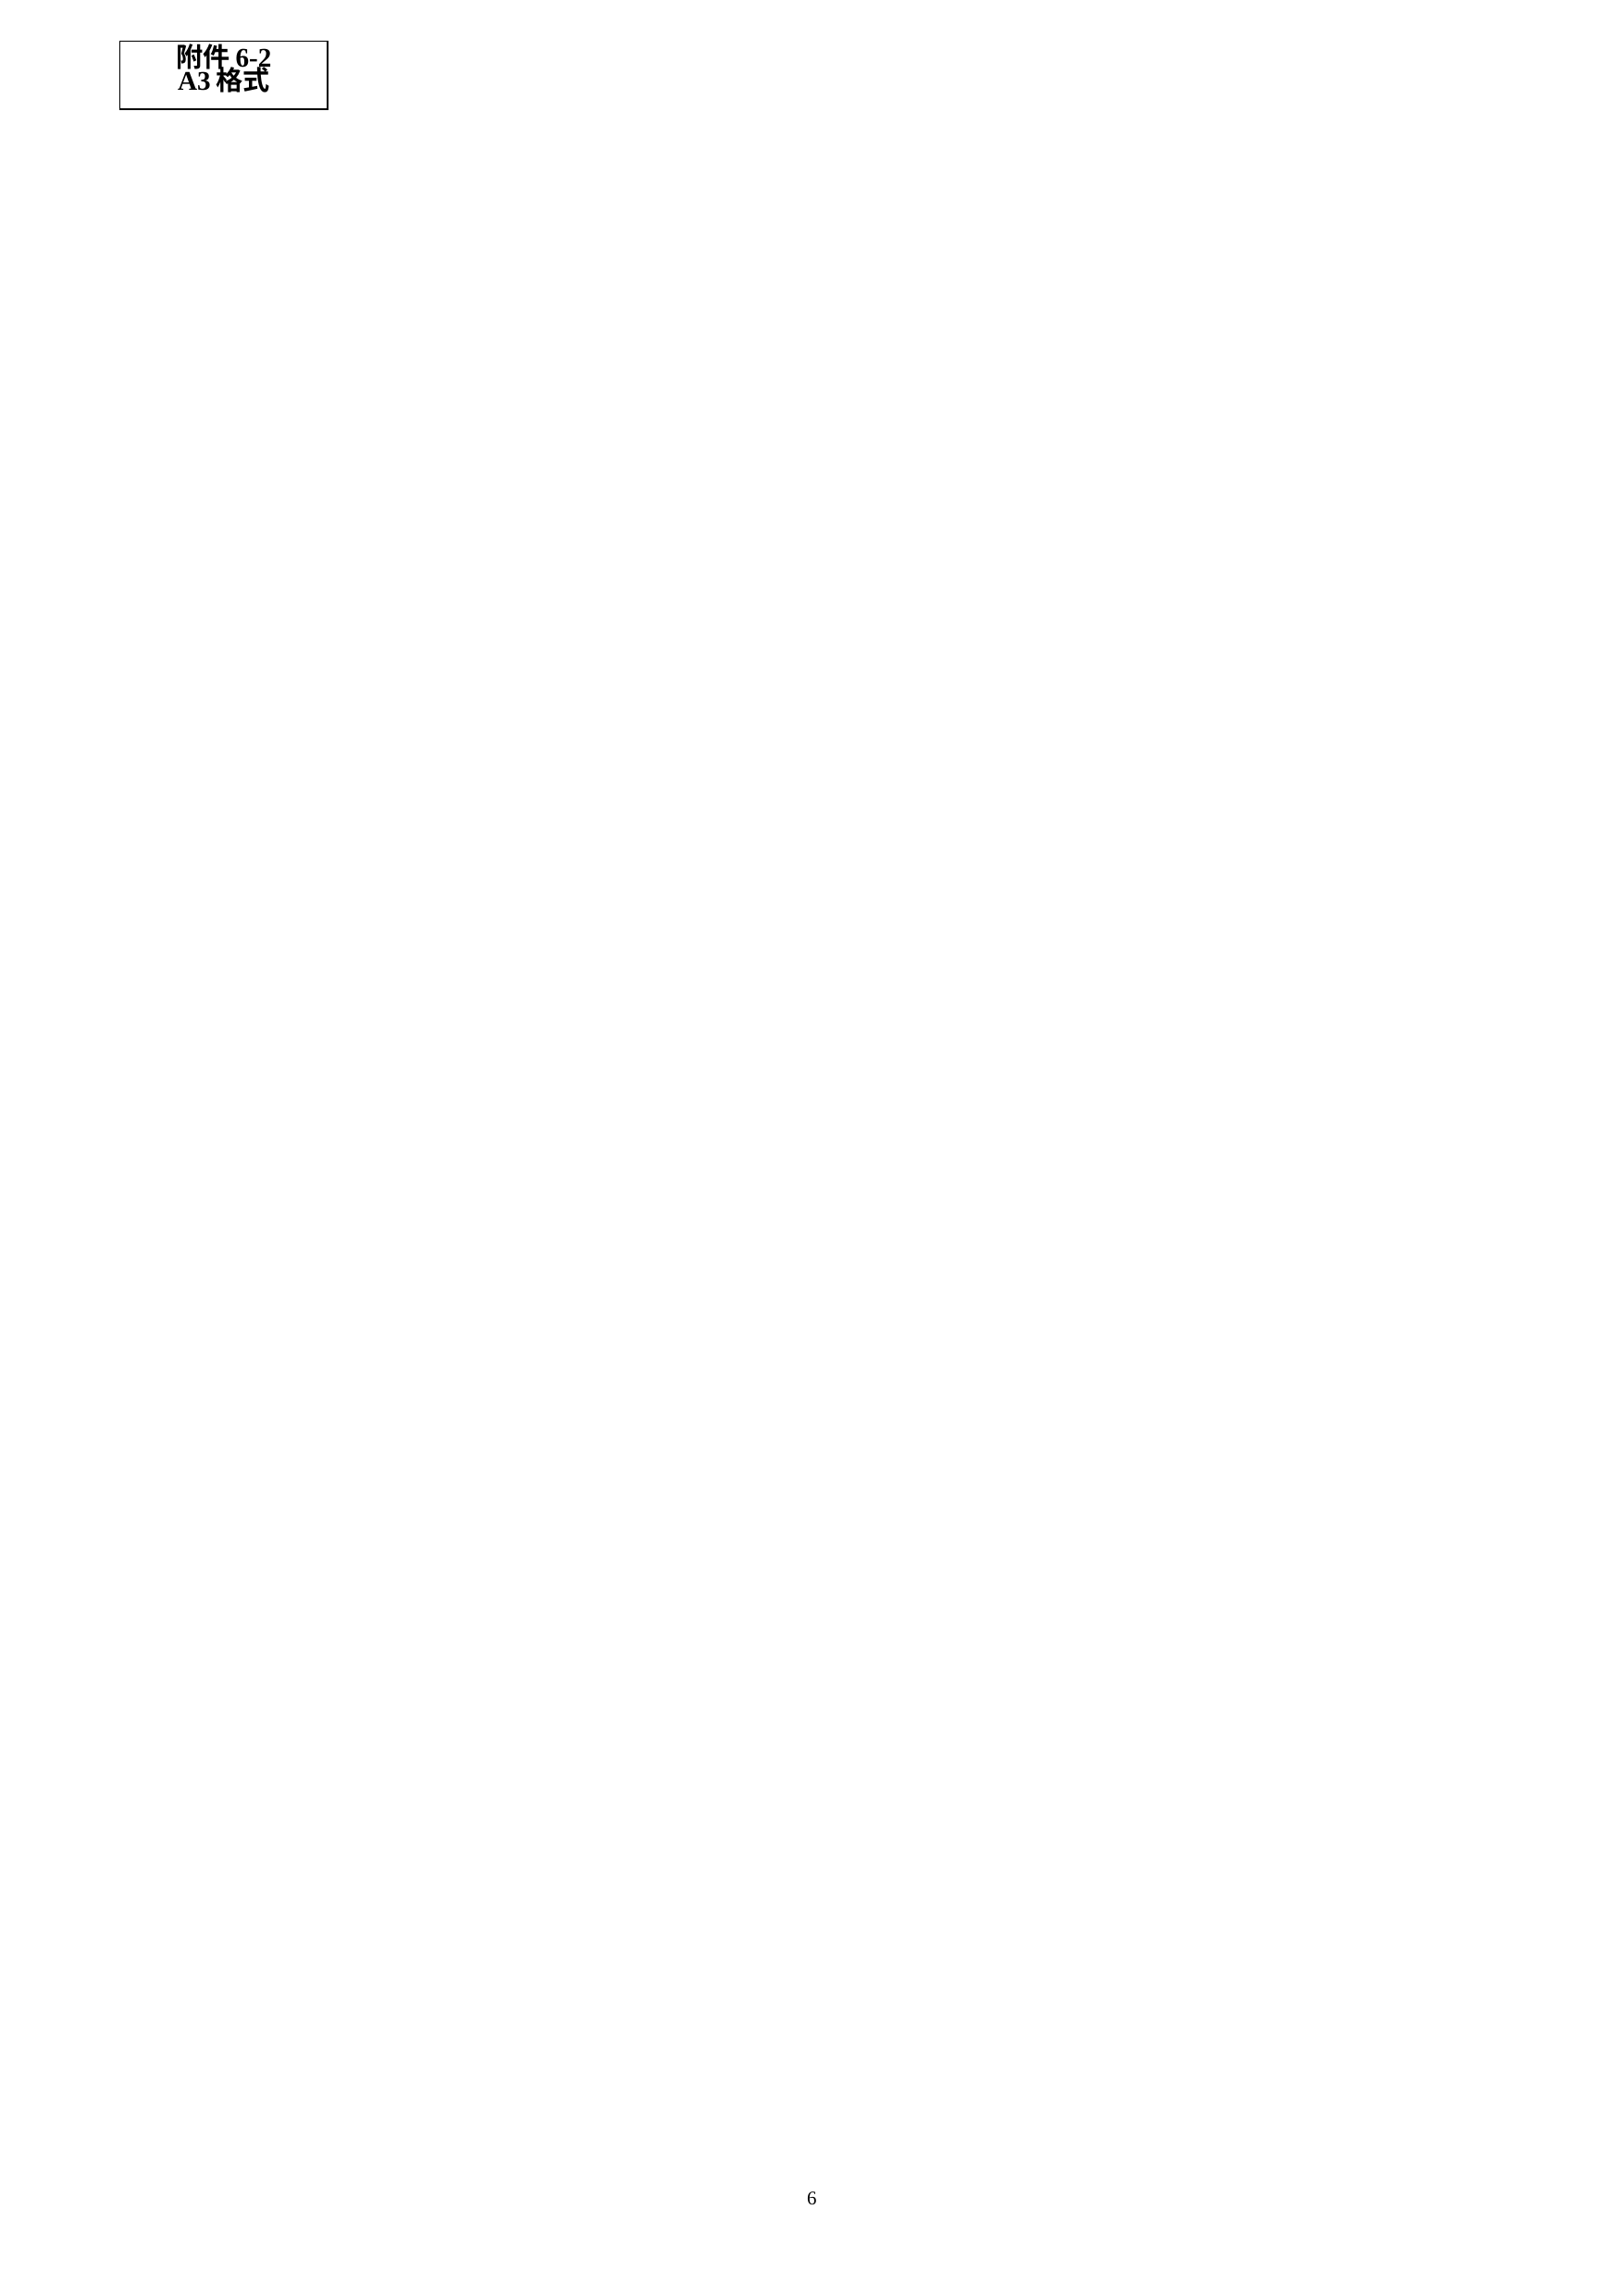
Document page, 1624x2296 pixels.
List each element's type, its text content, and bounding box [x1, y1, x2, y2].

text 附件6-2 [222, 49, 266, 72]
text 附件6-2 [134, 49, 220, 72]
text 附件6-2 [261, 49, 313, 72]
text A3格式 [134, 72, 313, 95]
